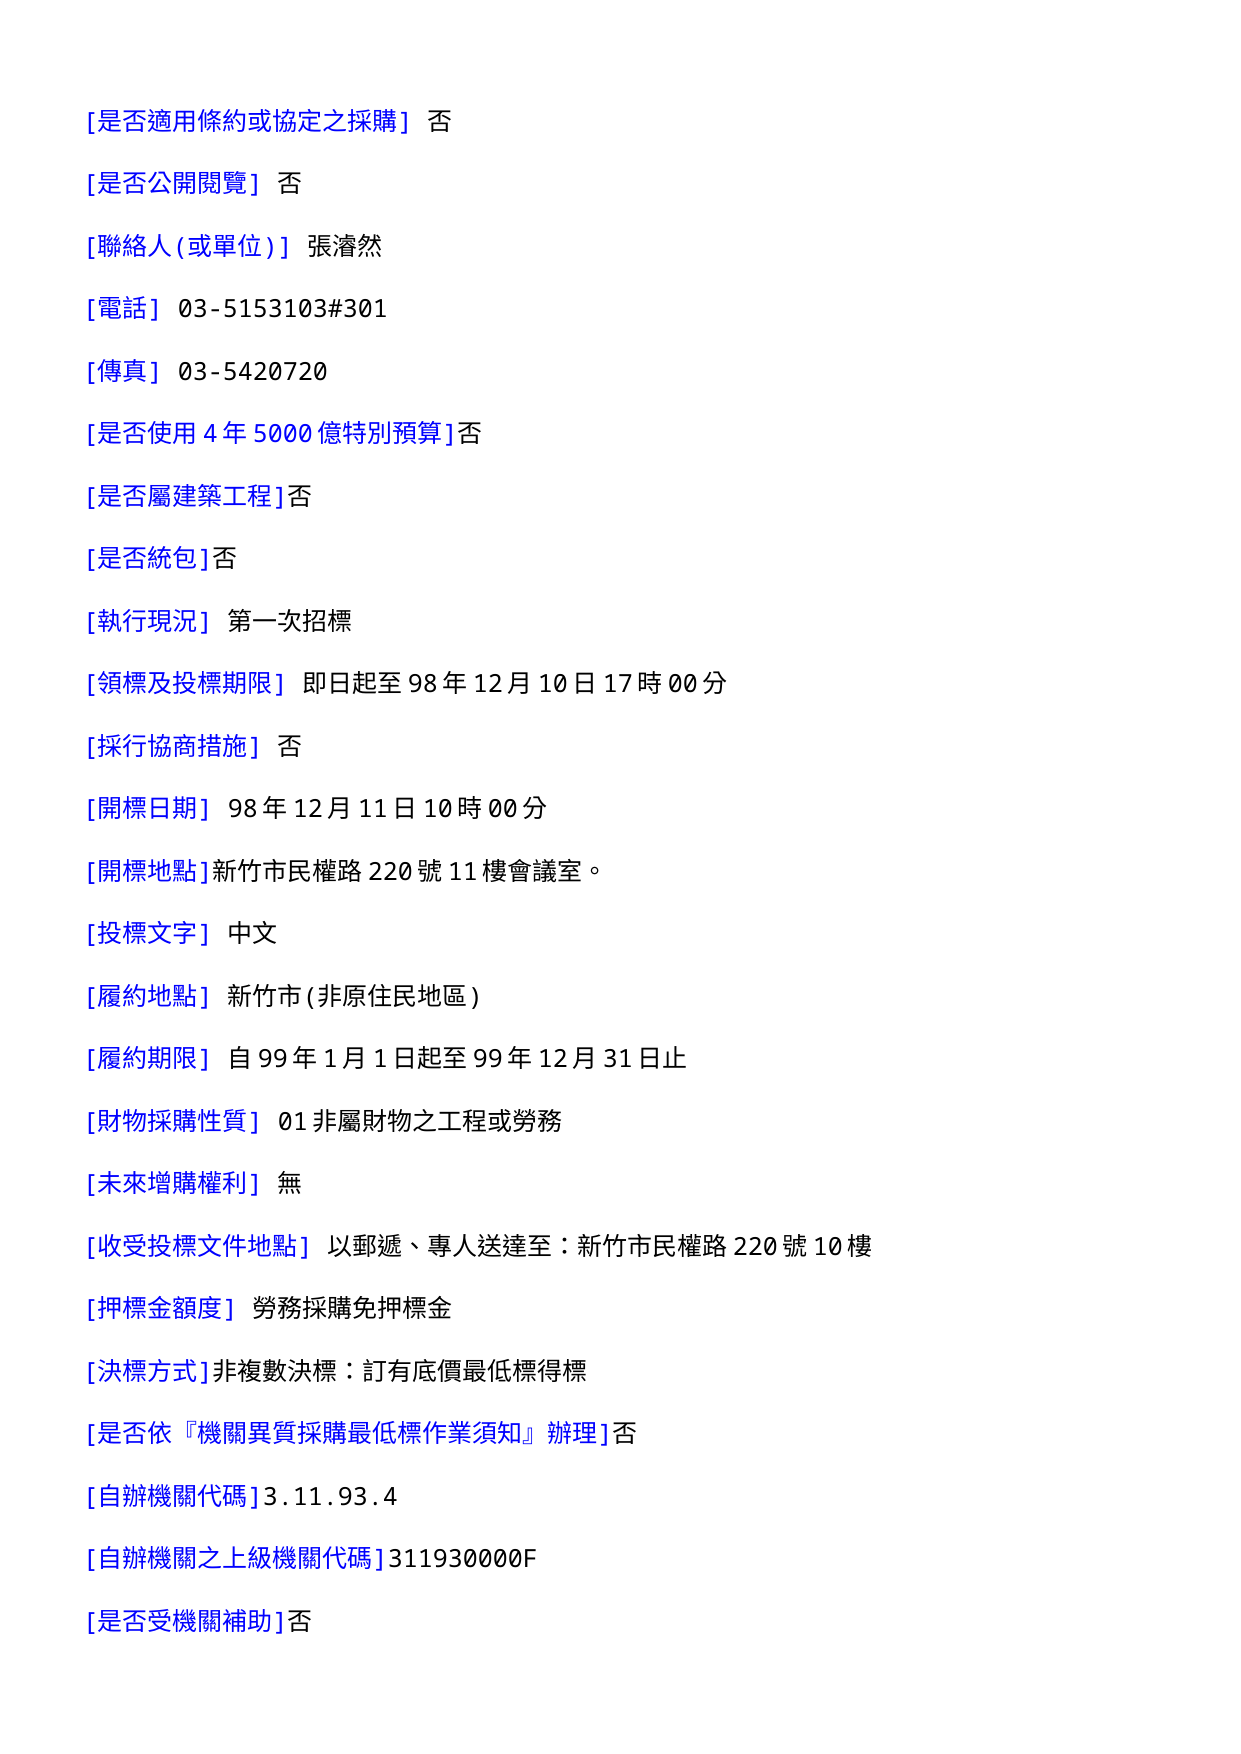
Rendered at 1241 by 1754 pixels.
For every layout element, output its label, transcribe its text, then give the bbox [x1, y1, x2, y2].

text [案號] Scy981120 [機關代碼]3.11.93.4 [新增公告傳輸次數]第01次 [延伸碼] 0 [招標機關] 法務部行政執行署新竹行政執行處 [招標機關地址] 新竹市民權路220號8~11樓 [招標單位名稱] 秘書室 [工程計畫編號] [中文標的名稱及數量摘要] 99年度勞務委託外包採購1式 [是否刊登公報] 是 [標的分類] 勞務類其它 [補充說明] 勞務委託外包 [採購金額]新台幣9,900,000元 [採購金額級距]公告金額以上未達查核金額 [依據法條]採購法第18條、第19條 [是否依據採購法99條]否 [是否屬特殊採購]否 [是否屬共同供應契約採購]否 [是否屬優先採購身心障礙福利機構產品或勞務]否,優先採購分類項目：未定義優先採購分類項目 [是否提供電子領標]是 [機關文件費]0 [是否提供電子投標]否 [是否屬公共工程實施技師簽證範圍]否 [招標狀態]第一次公開招標 [是否適用條約或協定之採購] 否 [是否公開閱覽] 否 [聯絡人(或單位)] 張濬然 [電話] 03-5153103#301 [傳真] 03-5420720 [是否使用4年5000億特別預算]否 [是否屬建築工程]否 [是否統包]否 [執行現況] 第一次招標 [領標及投標期限] 即日起至98年12月10日17時00分 [採行協商措施] 否 [開標日期] 98年12月11日10時00分 [開標地點]新竹市民權路220號11樓會議室。 [投標文字] 中文 [履約地點] 新竹市(非原住民地區) [履約期限] 自99年1月1日起至99年12月31日止 [財物採購性質] 01非屬財物之工程或勞務 [未來增購權利] 無 [收受投標文件地點] 以郵遞、專人送達至：新竹市民權路220號10樓 [押標金額度] 勞務採購免押標金 [決標方式]非複數決標：訂有底價最低標得標 [是否依『機關異質採購最低標作業須知』辦理]否 [自辦機關代碼]3.11.93.4 [自辦機關之上級機關代碼]311930000F [是否受機關補助]否 [是否適用採購法第104條或105條或招標期限標準第10條或第4條之1]否 [疑義、異議受理單位]本案招標機關 [申訴受理單位]行政院公共工程委員會採購申訴審議委員會（地址：臺北市信義區松仁路3號9樓、電話：02-87897530、傳真：02-87897514） [檢舉受理單位] ＊中央採購稽核小組（地址：臺北市松仁路3號9樓、電話：02-87897548、傳真：02-87897554） ＊部會署-法務部採購稽核小組（地址：台北市重慶南路1段130號、電話：02-2370-5840、傳真：02-2389-6249） ＊法務部調查局（信箱：新店郵政60000號信箱、電話：02-29177777 ） ＊調查局新竹市調查站（信箱：新竹郵政60000號信箱、電話：03-5388888） ＊調查局新竹縣調查站（信箱：竹北郵政60000號信箱、電話：03-5558888） [中文公開招標公告附加說明] [廠商資格摘要]：須檢附1,相關營業項目之登記證明文件，2,投標廠商聲明書，3,納稅證明。 [招標文件領取方式及地點]：電子領標或親至本處領取或貼足回郵之大型信封向本處函索。 [招標文件售價及付款方式]：免 [是否刊登英文公告：] 否 [GPA排除理由：] 038 【我國GPA開放清單未開放之服務項目】 [英文標的名稱及數量摘要：] [招標文件售價及付款方式:] [英文招標公告附加說明] [新增日期] 98年11月25日 [公告日期]2009-11-27 [83, 78, 1169, 1640]
